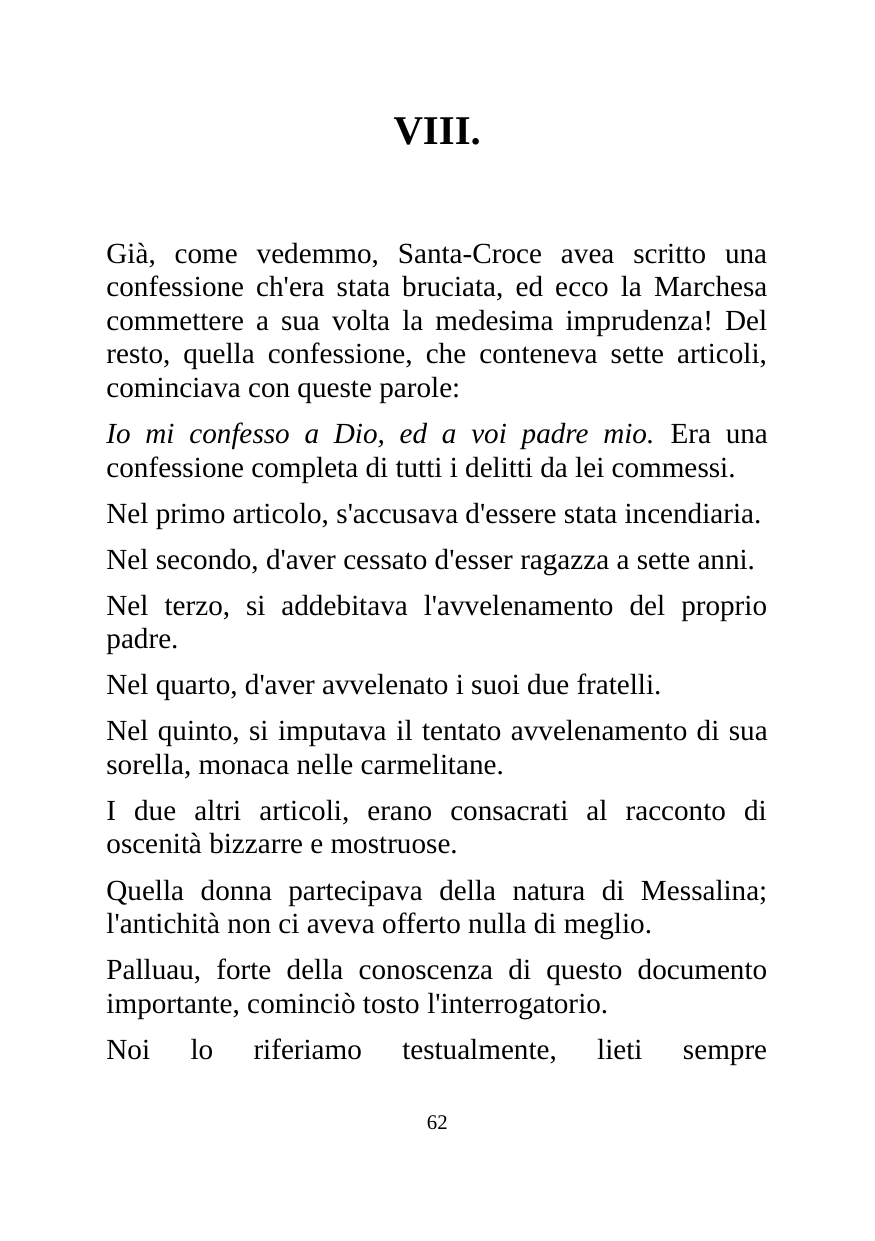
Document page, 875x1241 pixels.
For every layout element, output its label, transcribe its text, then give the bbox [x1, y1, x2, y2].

text Io mi confesso a Dio, ed a voi padre mio. Era una confessione completa di tutti i delitti da lei commessi. [106, 416, 768, 483]
text Nel quinto, si imputava il tentato avvelenamento di sua sorella, monaca nelle carmelitane. [106, 713, 768, 781]
text Nel quarto, d'aver avvelenato i suoi due fratelli. [106, 667, 768, 701]
text Nel secondo, d'aver cessato d'esser ragazza a sette anni. [106, 542, 768, 575]
text Palluau, forte della conoscenza di questo documento importante, cominciò tosto l'interrogatorio. [106, 952, 768, 1019]
text Già, come vedemmo, Santa-Croce avea scritto una confessione ch'era stata bruciata, ed ecco la Marchesa commettere a sua volta la medesima imprudenza! Del resto, quella confessione, che conteneva sette articoli, cominciava con queste parole: [106, 236, 768, 404]
text Nel primo articolo, s'accusava d'essere stata incendiaria. [106, 496, 768, 529]
text Nel terzo, si addebitava l'avvelenamento del proprio padre. [106, 588, 768, 655]
text Noi lo riferiamo testualmente, lieti sempre [106, 1032, 768, 1065]
subtitle VIII. [106, 106, 768, 153]
text I due altri articoli, erano consacrati al racconto di oscenità bizzarre e mostruose. [106, 793, 768, 860]
text Quella donna partecipava della natura di Messalina; l'antichità non ci aveva offerto nulla di meglio. [106, 873, 768, 940]
